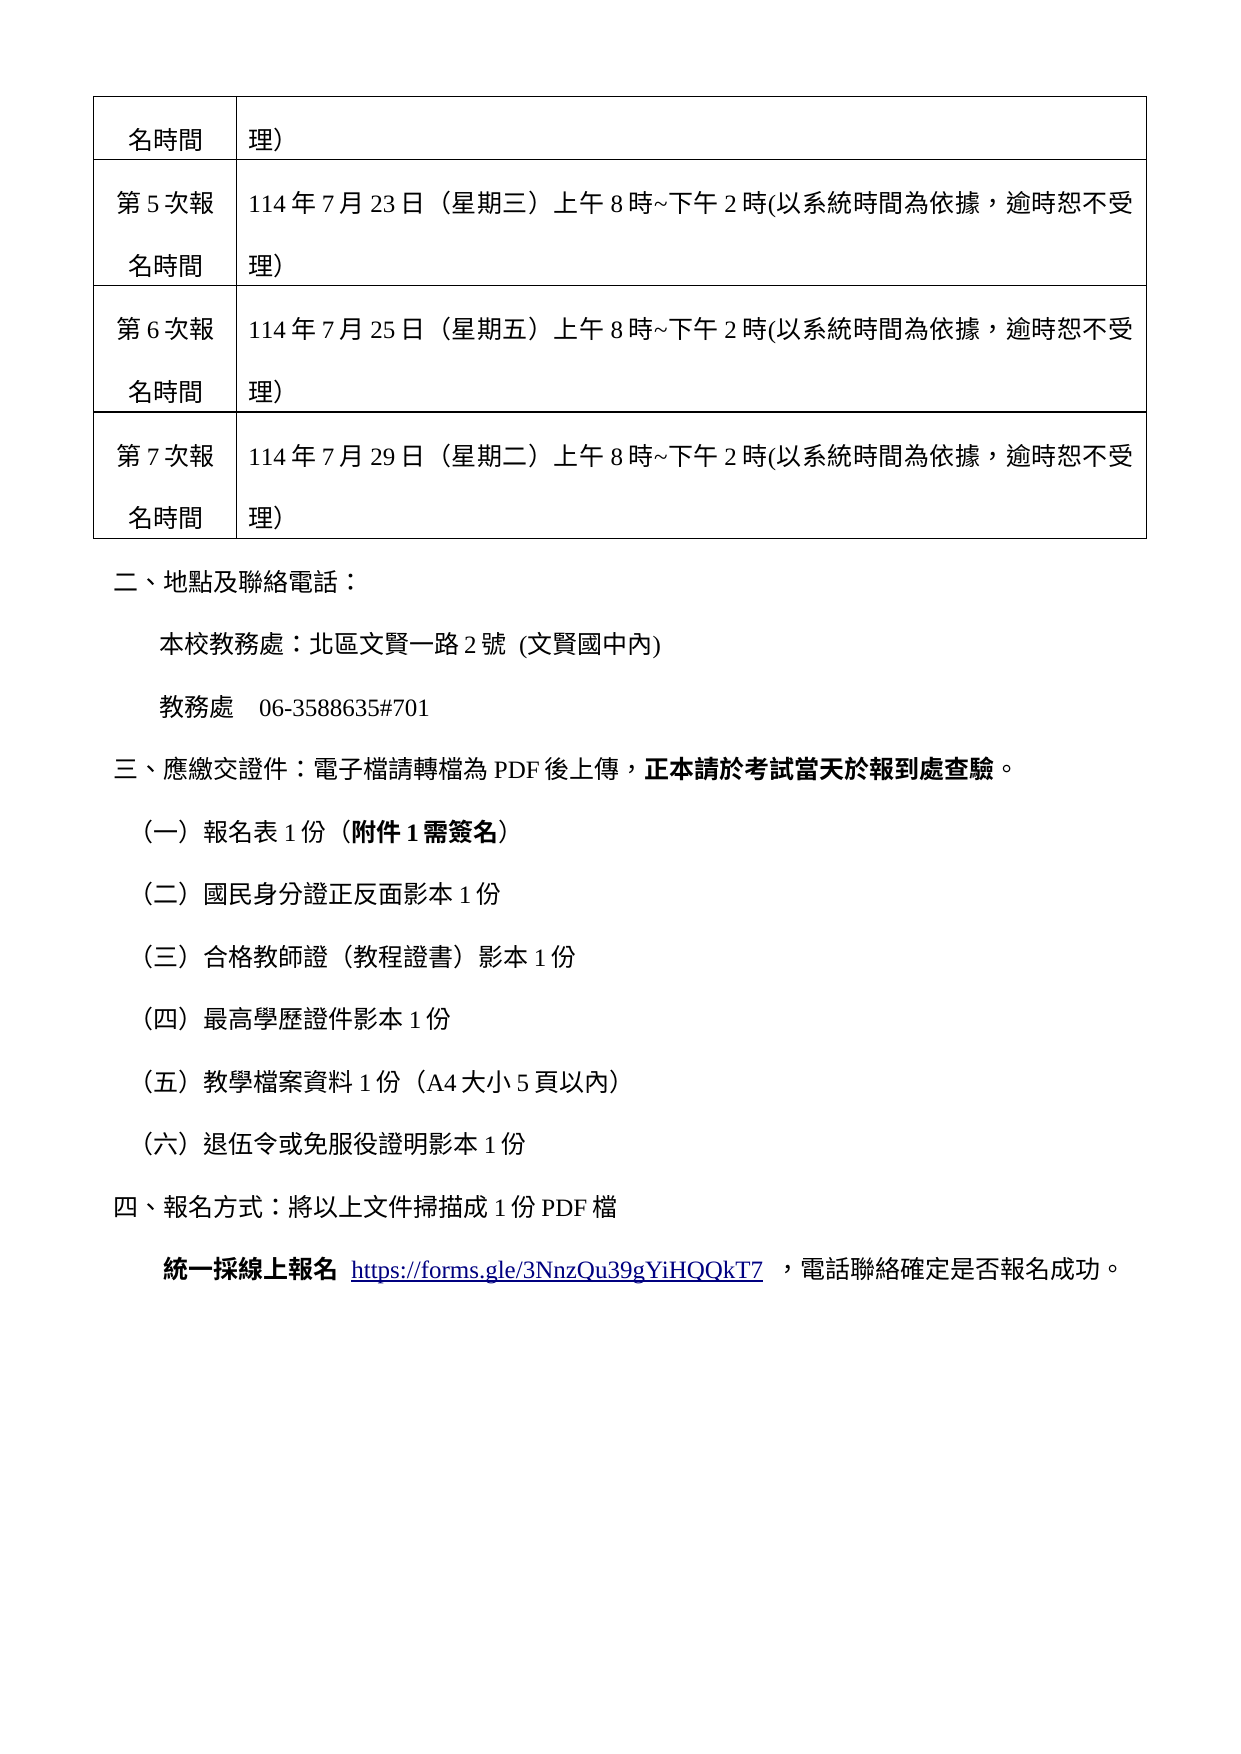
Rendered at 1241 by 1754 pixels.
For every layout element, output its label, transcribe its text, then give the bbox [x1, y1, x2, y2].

text 本校教務處：北區文賢一路2號 (文賢國中內) [159, 601, 1152, 663]
table_cell 114年7月23日（星期三）上午8時~下午2時(以系統時間為依據，逾時恕不受理） [237, 160, 1146, 285]
text （三）合格教師證（教程證書）影本1份 [114, 913, 1152, 976]
text （一）報名表1份（附件1需簽名） [114, 788, 1152, 851]
table_cell 名時間 [94, 97, 236, 159]
table_cell 114年7月29日（星期二）上午8時~下午2時(以系統時間為依據，逾時恕不受理） [237, 413, 1146, 537]
table_cell 第6次報名時間 [94, 286, 236, 411]
text 二、地點及聯絡電話： [114, 538, 1152, 601]
table_cell 第7次報名時間 [94, 413, 236, 537]
text 三、應繳交證件：電子檔請轉檔為PDF後上傳，正本請於考試當天於報到處查驗。 [114, 726, 1152, 788]
text （四）最高學歷證件影本1份 [114, 976, 1152, 1038]
table_cell 第5次報名時間 [94, 160, 236, 285]
text 四、報名方式：將以上文件掃描成1份PDF檔 統一採線上報名 https://forms.gle/3NnzQu39gYiHQQkT7 ，電話聯絡確定是否報名成功。 [114, 1163, 1152, 1288]
text （六）退伍令或免服役證明影本1份 [114, 1101, 1152, 1163]
table_cell 理） [237, 97, 1146, 159]
text （二）國民身分證正反面影本1份 [114, 851, 1152, 913]
text （五）教學檔案資料1份（A4大小5頁以內） [114, 1038, 1152, 1101]
text 教務處 06-3588635#701 [159, 663, 1152, 726]
table_cell 114年7月25日（星期五）上午8時~下午2時(以系統時間為依據，逾時恕不受理） [237, 286, 1146, 411]
